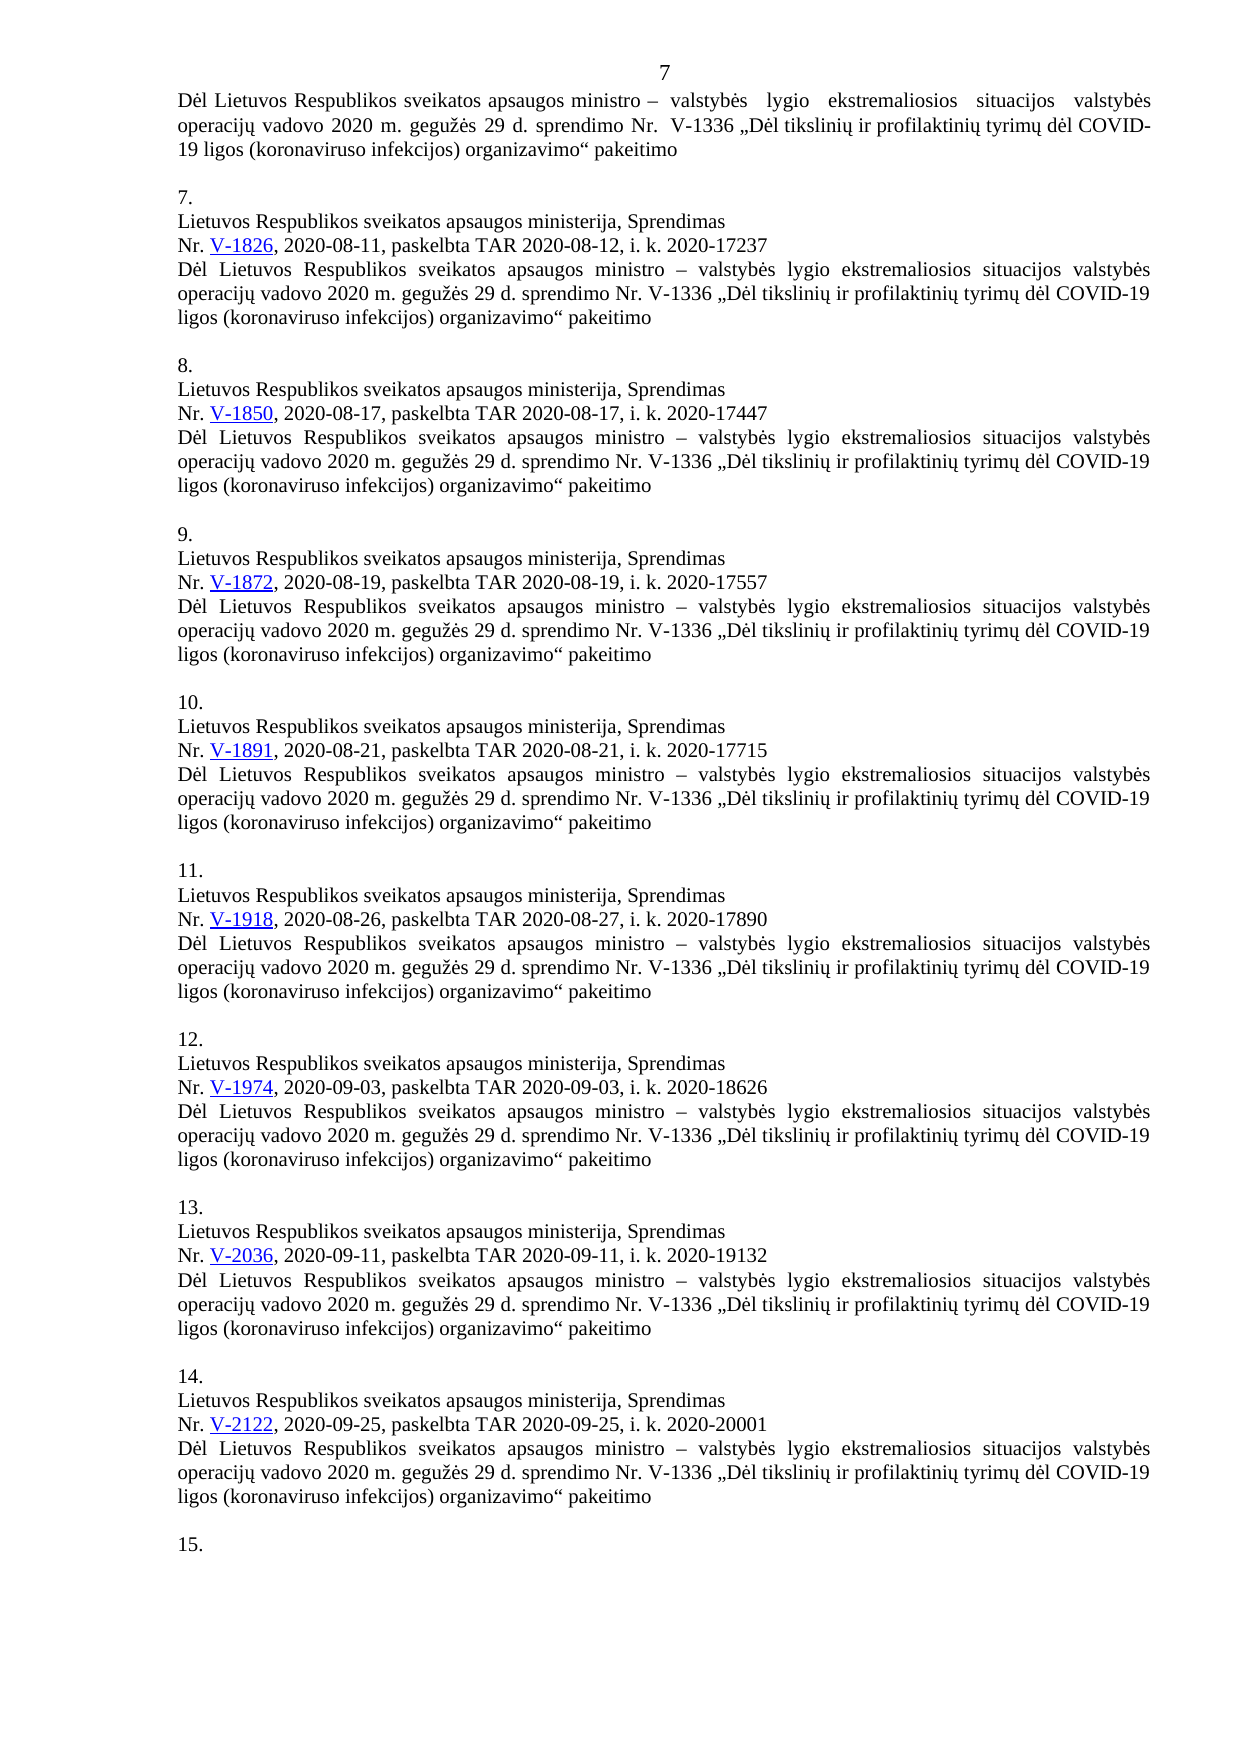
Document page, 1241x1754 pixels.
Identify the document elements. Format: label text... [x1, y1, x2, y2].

text Lietuvos Respublikos sveikatos apsaugos ministerija, Sprendimas [177, 209, 1152, 233]
text Nr. V-1918, 2020-08-26, paskelbta TAR 2020-08-27, i. k. 2020-17890 [177, 907, 1152, 931]
text Lietuvos Respublikos sveikatos apsaugos ministerija, Sprendimas [177, 1388, 1152, 1412]
text Dėl Lietuvos Respublikos sveikatos apsaugos ministro – valstybės lygio ekstremaliosios situacijos valstybės operacijų vadovo 2020 m. gegužės 29 d. sprendimo Nr. V-1336 „Dėl tikslinių ir profilaktinių tyrimų dėl COVID-19 ligos (koronaviruso infekcijos) organizavimo“ pakeitimo [177, 1267, 1152, 1340]
text 12. [177, 1027, 1152, 1051]
text Nr. V-1872, 2020-08-19, paskelbta TAR 2020-08-19, i. k. 2020-17557 [177, 570, 1152, 594]
text Dėl Lietuvos Respublikos sveikatos apsaugos ministro – valstybės lygio ekstremaliosios situacijos valstybės operacijų vadovo 2020 m. gegužės 29 d. sprendimo Nr. V-1336 „Dėl tikslinių ir profilaktinių tyrimų dėl COVID-19 ligos (koronaviruso infekcijos) organizavimo“ pakeitimo [177, 594, 1152, 666]
text 9. [177, 522, 1152, 546]
text Dėl Lietuvos Respublikos sveikatos apsaugos ministro – valstybės lygio ekstremaliosios situacijos valstybės operacijų vadovo 2020 m. gegužės 29 d. sprendimo Nr. V-1336 „Dėl tikslinių ir profilaktinių tyrimų dėl COVID-19 ligos (koronaviruso infekcijos) organizavimo“ pakeitimo [177, 1099, 1152, 1171]
text Nr. V-1891, 2020-08-21, paskelbta TAR 2020-08-21, i. k. 2020-17715 [177, 738, 1152, 762]
text 15. [177, 1532, 1152, 1556]
text Lietuvos Respublikos sveikatos apsaugos ministerija, Sprendimas [177, 714, 1152, 738]
text 11. [177, 858, 1152, 882]
text Lietuvos Respublikos sveikatos apsaugos ministerija, Sprendimas [177, 1051, 1152, 1075]
text Nr. V-1850, 2020-08-17, paskelbta TAR 2020-08-17, i. k. 2020-17447 [177, 401, 1152, 425]
text 8. [177, 353, 1152, 377]
text Nr. V-2122, 2020-09-25, paskelbta TAR 2020-09-25, i. k. 2020-20001 [177, 1412, 1152, 1436]
text 14. [177, 1364, 1152, 1388]
text Dėl Lietuvos Respublikos sveikatos apsaugos ministro – valstybės lygio ekstremaliosios situacijos valstybės operacijų vadovo 2020 m. gegužės 29 d. sprendimo Nr. V-1336 „Dėl tikslinių ir profilaktinių tyrimų dėl COVID-19 ligos (koronaviruso infekcijos) organizavimo“ pakeitimo [177, 762, 1152, 834]
text Nr. V-2036, 2020-09-11, paskelbta TAR 2020-09-11, i. k. 2020-19132 [177, 1243, 1152, 1267]
text Dėl Lietuvos Respublikos sveikatos apsaugos ministro – valstybės lygio ekstremaliosios situacijos valstybės operacijų vadovo 2020 m. gegužės 29 d. sprendimo Nr. V-1336 „Dėl tikslinių ir profilaktinių tyrimų dėl COVID-19 ligos (koronaviruso infekcijos) organizavimo“ pakeitimo [177, 931, 1152, 1003]
text Lietuvos Respublikos sveikatos apsaugos ministerija, Sprendimas [177, 1219, 1152, 1243]
text Dėl Lietuvos Respublikos sveikatos apsaugos ministro – valstybės lygio ekstremaliosios situacijos valstybės operacijų vadovo 2020 m. gegužės 29 d. sprendimo Nr. V-1336 „Dėl tikslinių ir profilaktinių tyrimų dėl COVID-19 ligos (koronaviruso infekcijos) organizavimo“ pakeitimo [177, 1436, 1152, 1508]
text Nr. V-1826, 2020-08-11, paskelbta TAR 2020-08-12, i. k. 2020-17237 [177, 233, 1152, 257]
text Lietuvos Respublikos sveikatos apsaugos ministerija, Sprendimas [177, 546, 1152, 570]
text Dėl Lietuvos Respublikos sveikatos apsaugos ministro – valstybės lygio ekstremaliosios situacijos valstybės operacijų vadovo 2020 m. gegužės 29 d. sprendimo Nr. V-1336 „Dėl tikslinių ir profilaktinių tyrimų dėl COVID-19 ligos (koronaviruso infekcijos) organizavimo“ pakeitimo [177, 88, 1152, 161]
text Lietuvos Respublikos sveikatos apsaugos ministerija, Sprendimas [177, 377, 1152, 401]
text Dėl Lietuvos Respublikos sveikatos apsaugos ministro – valstybės lygio ekstremaliosios situacijos valstybės operacijų vadovo 2020 m. gegužės 29 d. sprendimo Nr. V-1336 „Dėl tikslinių ir profilaktinių tyrimų dėl COVID-19 ligos (koronaviruso infekcijos) organizavimo“ pakeitimo [177, 257, 1152, 329]
text Lietuvos Respublikos sveikatos apsaugos ministerija, Sprendimas [177, 882, 1152, 907]
text 13. [177, 1195, 1152, 1219]
text 10. [177, 690, 1152, 714]
text Dėl Lietuvos Respublikos sveikatos apsaugos ministro – valstybės lygio ekstremaliosios situacijos valstybės operacijų vadovo 2020 m. gegužės 29 d. sprendimo Nr. V-1336 „Dėl tikslinių ir profilaktinių tyrimų dėl COVID-19 ligos (koronaviruso infekcijos) organizavimo“ pakeitimo [177, 425, 1152, 497]
text Nr. V-1974, 2020-09-03, paskelbta TAR 2020-09-03, i. k. 2020-18626 [177, 1075, 1152, 1099]
text 7. [177, 185, 1152, 209]
